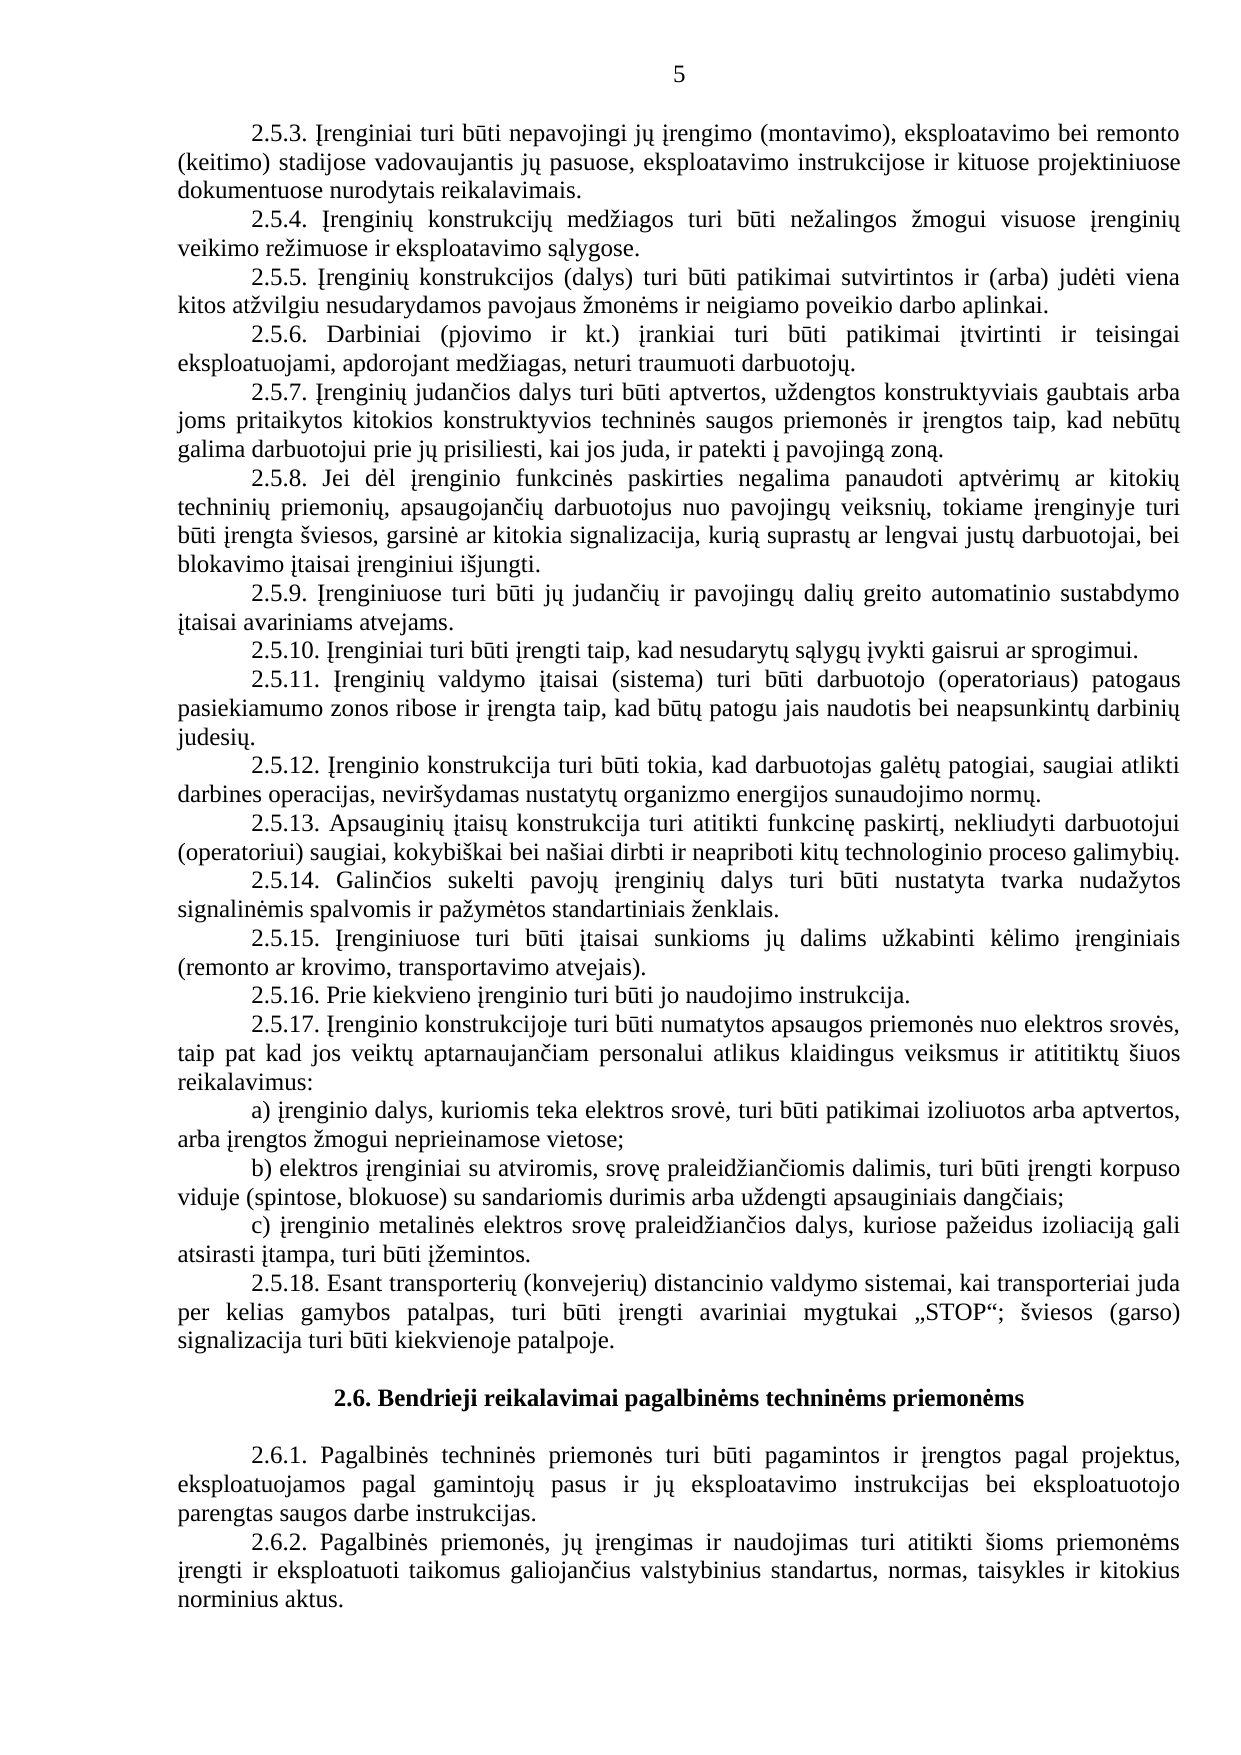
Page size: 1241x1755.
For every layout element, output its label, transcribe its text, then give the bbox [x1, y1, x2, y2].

text 2.5.9. Įrenginiuose turi būti jų judančių ir pavojingų dalių greito automatinio sustabdymo įtaisai avariniams atvejams. [177, 578, 1181, 636]
text 2.5.16. Prie kiekvieno įrenginio turi būti jo naudojimo instrukcija. [177, 981, 1181, 1009]
text 2.5.14. Galinčios sukelti pavojų įrenginių dalys turi būti nustatyta tvarka nudažytos signalinėmis spalvomis ir pažymėtos standartiniais ženklais. [177, 866, 1181, 923]
text 2.6.1. Pagalbinės techninės priemonės turi būti pagamintos ir įrengtos pagal projektus, eksploatuojamos pagal gamintojų pasus ir jų eksploatavimo instrukcijas bei eksploatuotojo parengtas saugos darbe instrukcijas. [177, 1441, 1181, 1527]
text 2.5.8. Jei dėl įrenginio funkcinės paskirties negalima panaudoti aptvėrimų ar kitokių techninių priemonių, apsaugojančių darbuotojus nuo pavojingų veiksnių, tokiame įrenginyje turi būti įrengta šviesos, garsinė ar kitokia signalizacija, kurią suprastų ar lengvai justų darbuotojai, bei blokavimo įtaisai įrenginiui išjungti. [177, 463, 1181, 578]
text 2.5.13. Apsauginių įtaisų konstrukcija turi atitikti funkcinę paskirtį, nekliudyti darbuotojui (operatoriui) saugiai, kokybiškai bei našiai dirbti ir neapriboti kitų technologinio proceso galimybių. [177, 808, 1181, 866]
text 2.5.4. Įrenginių konstrukcijų medžiagos turi būti nežalingos žmogui visuose įrenginių veikimo režimuose ir eksploatavimo sąlygose. [177, 204, 1181, 262]
text 2.5.5. Įrenginių konstrukcijos (dalys) turi būti patikimai sutvirtintos ir (arba) judėti viena kitos atžvilgiu nesudarydamos pavojaus žmonėms ir neigiamo poveikio darbo aplinkai. [177, 262, 1181, 319]
text 2.5.11. Įrenginių valdymo įtaisai (sistema) turi būti darbuotojo (operatoriaus) patogaus pasiekiamumo zonos ribose ir įrengta taip, kad būtų patogu jais naudotis bei neapsunkintų darbinių judesių. [177, 664, 1181, 751]
text 2.5.18. Esant transporterių (konvejerių) distancinio valdymo sistemai, kai transporteriai juda per kelias gamybos patalpas, turi būti įrengti avariniai mygtukai „STOP“; šviesos (garso) signalizacija turi būti kiekvienoje patalpoje. [177, 1268, 1181, 1354]
text c) įrenginio metalinės elektros srovę praleidžiančios dalys, kuriose pažeidus izoliaciją gali atsirasti įtampa, turi būti įžemintos. [177, 1211, 1181, 1268]
text 2.5.3. Įrenginiai turi būti nepavojingi jų įrengimo (montavimo), eksploatavimo bei remonto (keitimo) stadijose vadovaujantis jų pasuose, eksploatavimo instrukcijose ir kituose projektiniuose dokumentuose nurodytais reikalavimais. [177, 118, 1181, 204]
text 2.5.15. Įrenginiuose turi būti įtaisai sunkioms jų dalims užkabinti kėlimo įrenginiais (remonto ar krovimo, transportavimo atvejais). [177, 923, 1181, 981]
text 2.6.2. Pagalbinės priemonės, jų įrengimas ir naudojimas turi atitikti šioms priemonėms įrengti ir eksploatuoti taikomus galiojančius valstybinius standartus, normas, taisykles ir kitokius norminius aktus. [177, 1527, 1181, 1613]
text 2.5.6. Darbiniai (pjovimo ir kt.) įrankiai turi būti patikimai įtvirtinti ir teisingai eksploatuojami, apdorojant medžiagas, neturi traumuoti darbuotojų. [177, 319, 1181, 377]
text 2.6. Bendrieji reikalavimai pagalbinėms techninėms priemonėms [177, 1383, 1181, 1412]
text 2.5.17. Įrenginio konstrukcijoje turi būti numatytos apsaugos priemonės nuo elektros srovės, taip pat kad jos veiktų aptarnaujančiam personalui atlikus klaidingus veiksmus ir atititiktų šiuos reikalavimus: [177, 1009, 1181, 1096]
text b) elektros įrenginiai su atviromis, srovę praleidžiančiomis dalimis, turi būti įrengti korpuso viduje (spintose, blokuose) su sandariomis durimis arba uždengti apsauginiais dangčiais; [177, 1153, 1181, 1211]
text a) įrenginio dalys, kuriomis teka elektros srovė, turi būti patikimai izoliuotos arba aptvertos, arba įrengtos žmogui neprieinamose vietose; [177, 1096, 1181, 1153]
text 2.5.10. Įrenginiai turi būti įrengti taip, kad nesudarytų sąlygų įvykti gaisrui ar sprogimui. [177, 636, 1181, 664]
text 2.5.7. Įrenginių judančios dalys turi būti aptvertos, uždengtos konstruktyviais gaubtais arba joms pritaikytos kitokios konstruktyvios techninės saugos priemonės ir įrengtos taip, kad nebūtų galima darbuotojui prie jų prisiliesti, kai jos juda, ir patekti į pavojingą zoną. [177, 377, 1181, 463]
text 2.5.12. Įrenginio konstrukcija turi būti tokia, kad darbuotojas galėtų patogiai, saugiai atlikti darbines operacijas, neviršydamas nustatytų organizmo energijos sunaudojimo normų. [177, 751, 1181, 808]
